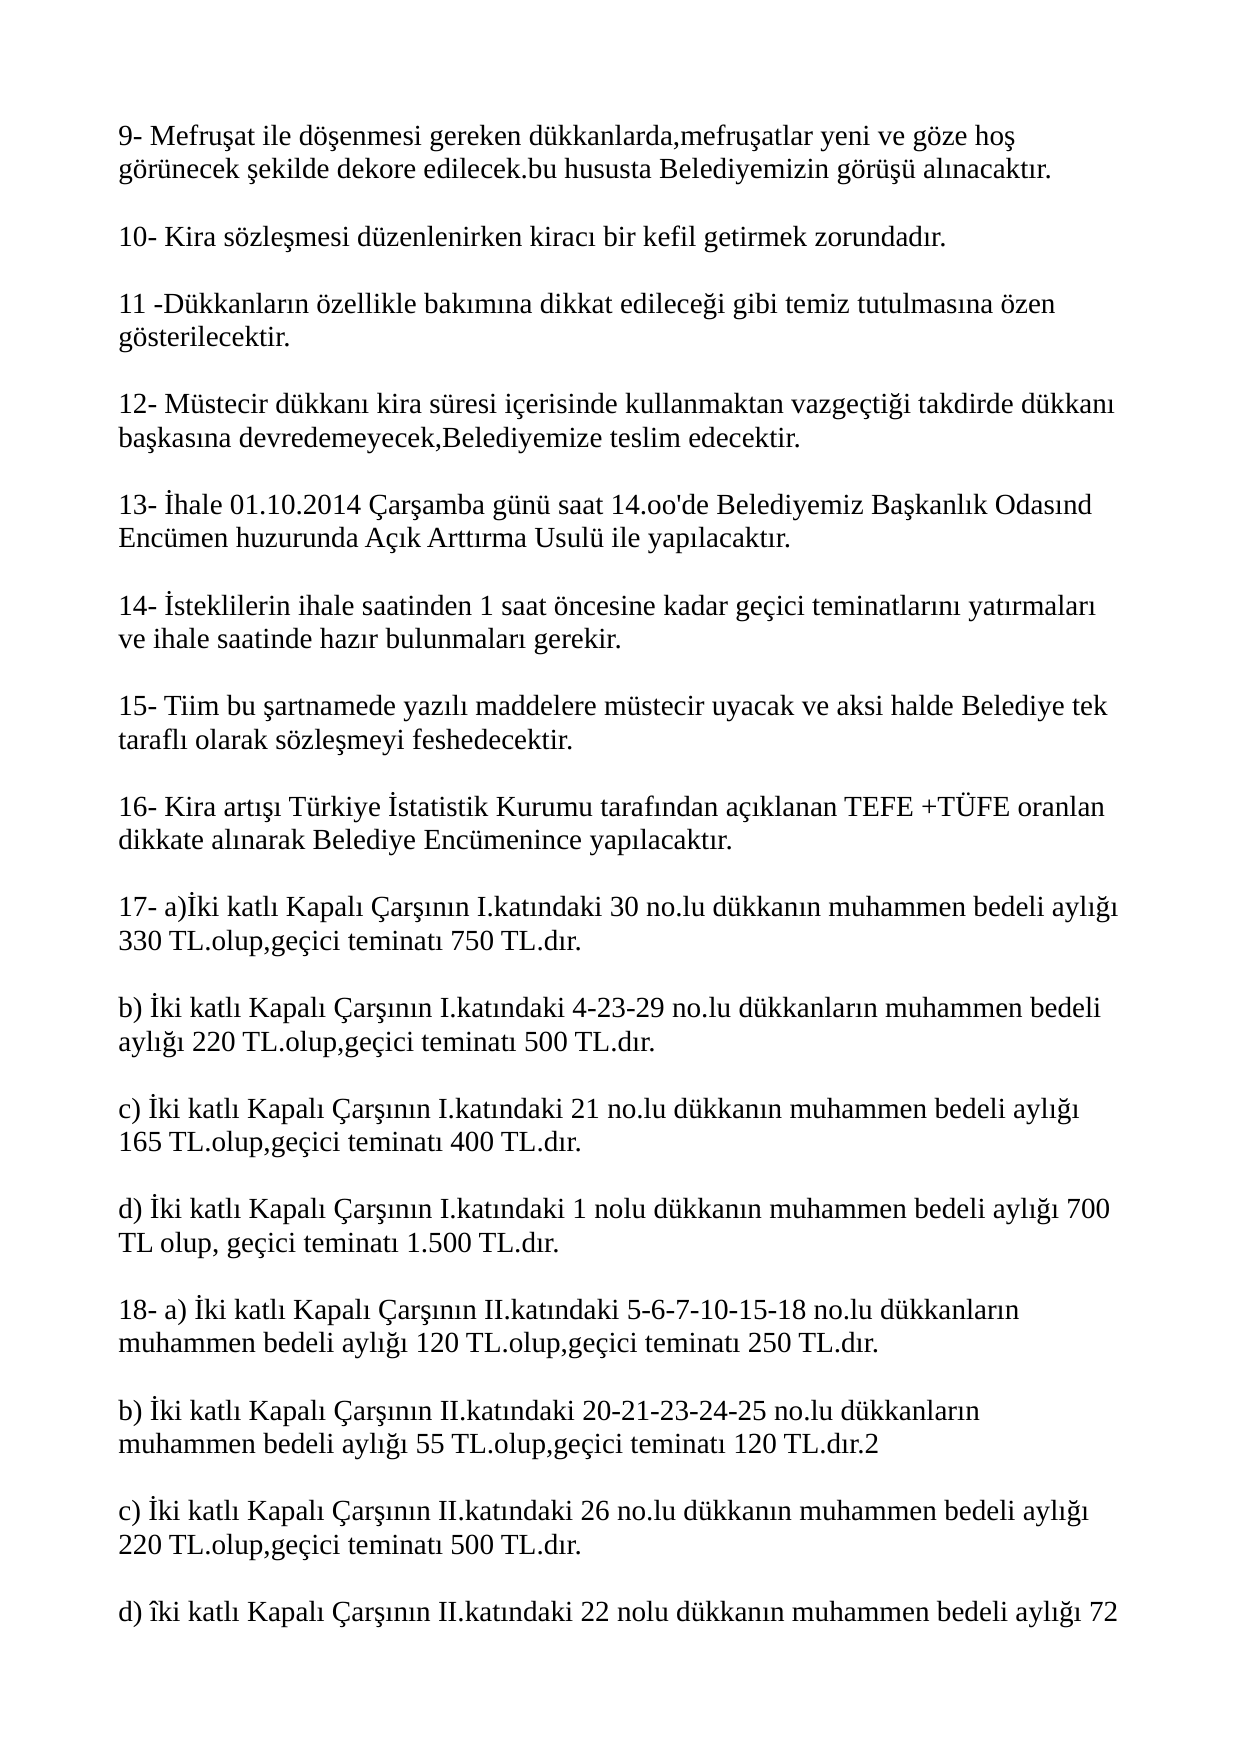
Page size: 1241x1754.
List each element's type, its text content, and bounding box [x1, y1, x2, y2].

text c) İki katlı Kapalı Çarşının I.katındaki 21 no.lu dükkanın muhammen bedeli aylığı [118, 1091, 1122, 1124]
text 11 -Dükkanların özellikle bakımına dikkat edileceği gibi temiz tutulmasına özen gösterilecektir. [118, 286, 1122, 353]
text c) İki katlı Kapalı Çarşının II.katındaki 26 no.lu dükkanın muhammen bedeli aylığı 220 TL.olup,geçici teminatı 500 TL.dır. [118, 1493, 1122, 1560]
text b) İki katlı Kapalı Çarşının II.katındaki 20-21-23-24-25 no.lu dükkanların muhammen bedeli aylığı 55 TL.olup,geçici teminatı 120 TL.dır.2 [118, 1393, 1122, 1460]
text 18- a) İki katlı Kapalı Çarşının II.katındaki 5-6-7-10-15-18 no.lu dükkanların muhammen bedeli aylığı 120 TL.olup,geçici teminatı 250 TL.dır. [118, 1292, 1122, 1359]
text 17- a)İki katlı Kapalı Çarşının I.katındaki 30 no.lu dükkanın muhammen bedeli aylığı 330 TL.olup,geçici teminatı 750 TL.dır. [118, 889, 1122, 957]
text 9- Mefruşat ile döşenmesi gereken dükkanlarda,mefruşatlar yeni ve göze hoş görünecek şekilde dekore edilecek.bu hususta Belediyemizin görüşü alınacaktır. [118, 118, 1122, 185]
text b) İki katlı Kapalı Çarşının I.katındaki 4-23-29 no.lu dükkanların muhammen bedeli aylığı 220 TL.olup,geçici teminatı 500 TL.dır. [118, 990, 1122, 1057]
text 16- Kira artışı Türkiye İstatistik Kurumu tarafından açıklanan TEFE +TÜFE oranlan dikkate alınarak Belediye Encümenince yapılacaktır. [118, 789, 1122, 856]
text 10- Kira sözleşmesi düzenlenirken kiracı bir kefil getirmek zorundadır. [118, 219, 1122, 252]
text 14- İsteklilerin ihale saatinden 1 saat öncesine kadar geçici teminatlarını yatırmaları ve ihale saatinde hazır bulunmaları gerekir. [118, 588, 1122, 655]
text 15- Tiim bu şartnamede yazılı maddelere müstecir uyacak ve aksi halde Belediye tek taraflı olarak sözleşmeyi feshedecektir. [118, 688, 1122, 755]
text 165 TL.olup,geçici teminatı 400 TL.dır. [118, 1124, 1122, 1158]
text 12- Müstecir dükkanı kira süresi içerisinde kullanmaktan vazgeçtiği takdirde dükkanı başkasına devredemeyecek,Belediyemize teslim edecektir. [118, 386, 1122, 453]
text d) îki katlı Kapalı Çarşının II.katındaki 22 nolu dükkanın muhammen bedeli aylığı 72 [118, 1594, 1122, 1627]
text d) İki katlı Kapalı Çarşının I.katındaki 1 nolu dükkanın muhammen bedeli aylığı 700 TL olup, geçici teminatı 1.500 TL.dır. [118, 1191, 1122, 1258]
text 13- İhale 01.10.2014 Çarşamba günü saat 14.oo'de Belediyemiz Başkanlık Odasınd Encümen huzurunda Açık Arttırma Usulü ile yapılacaktır. [118, 487, 1122, 554]
